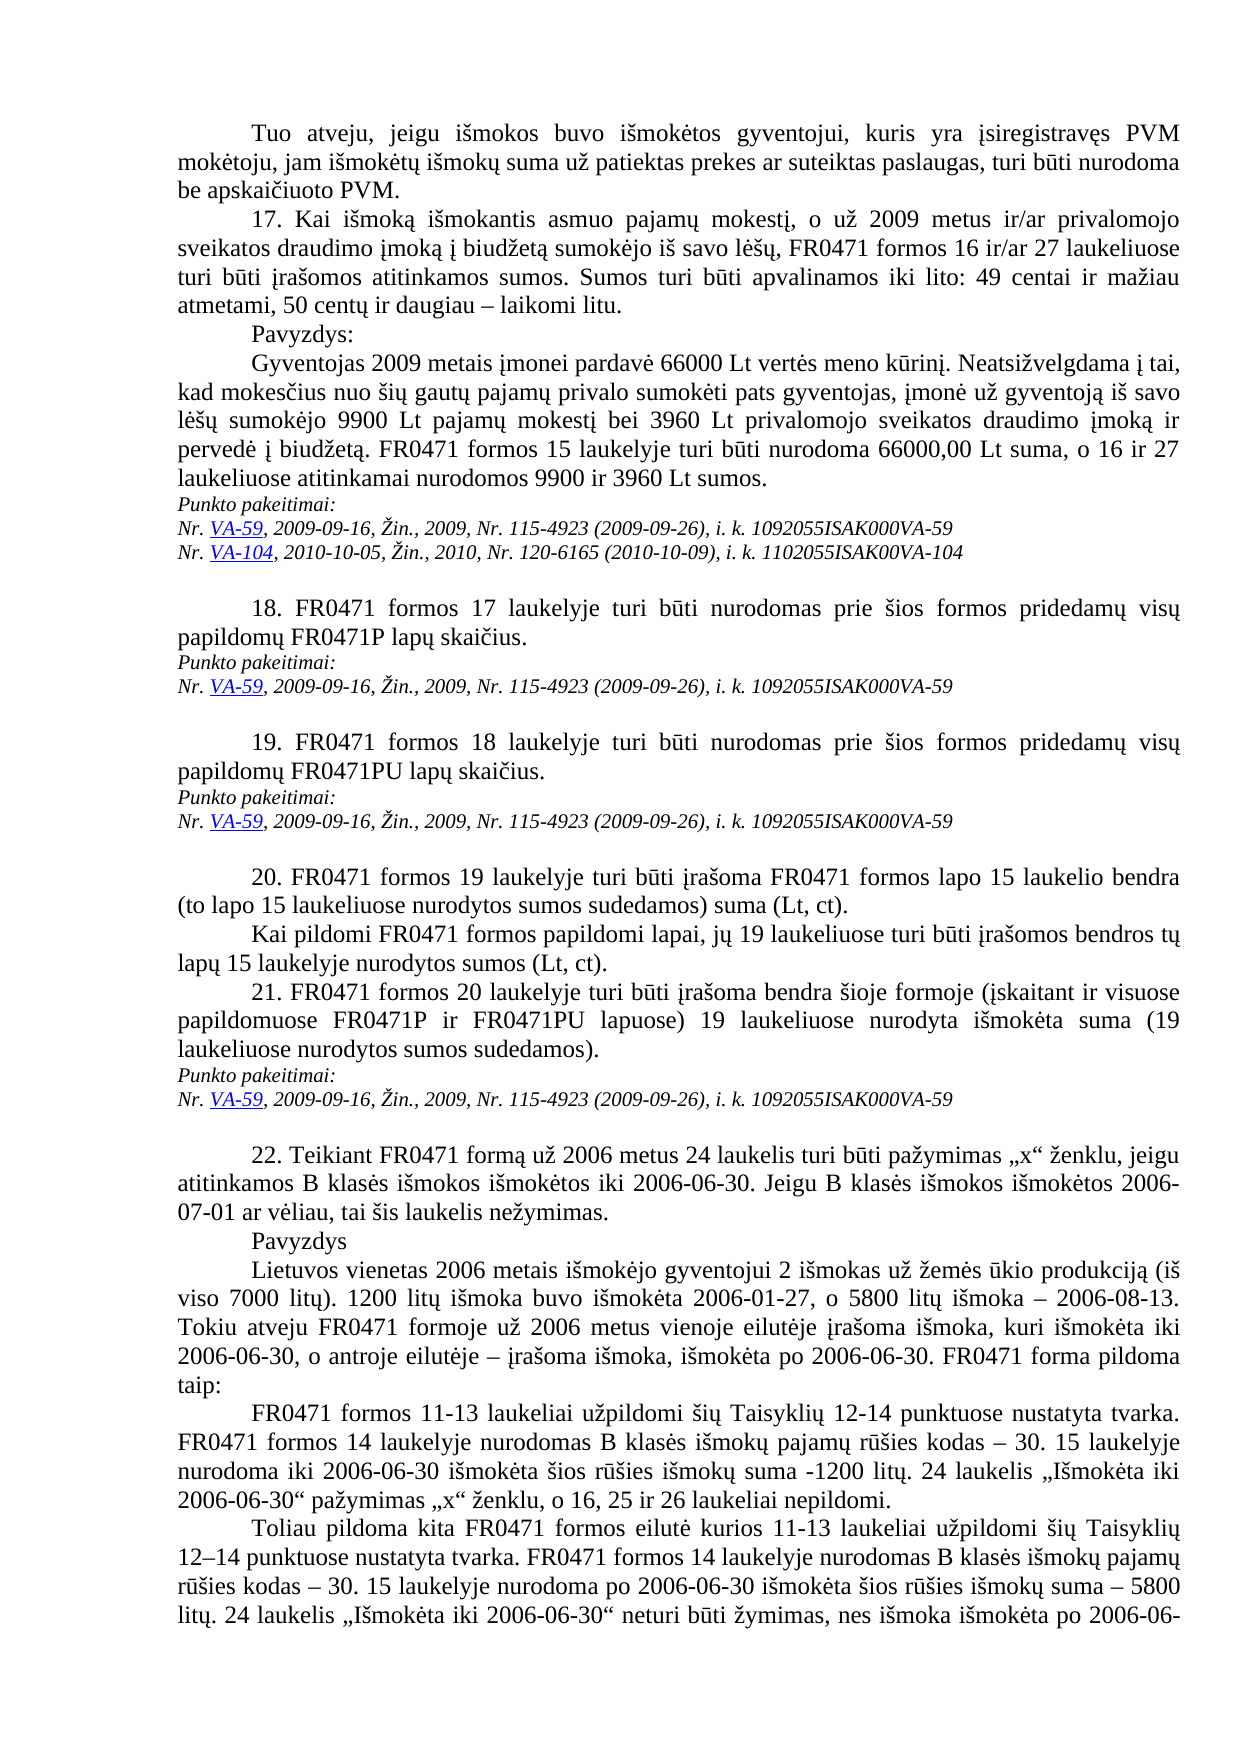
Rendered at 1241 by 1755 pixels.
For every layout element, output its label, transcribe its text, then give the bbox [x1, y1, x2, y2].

text Pavyzdys: [177, 319, 1181, 348]
text Kai pildomi FR0471 formos papildomi lapai, jų 19 laukeliuose turi būti įrašomos bendros tų lapų 15 laukelyje nurodytos sumos (Lt, ct). [177, 919, 1181, 977]
text Pavyzdys [177, 1226, 1181, 1255]
text Tuo atveju, jeigu išmokos buvo išmokėtos gyventojui, kuris yra įsiregistravęs PVM mokėtoju, jam išmokėtų išmokų suma už patiektas prekes ar suteiktas paslaugas, turi būti nurodoma be apskaičiuoto PVM. [177, 118, 1181, 204]
text Nr. VA-104, 2010-10-05, Žin., 2010, Nr. 120-6165 (2010-10-09), i. k. 1102055ISAK00VA-104 [177, 540, 1181, 564]
text FR0471 formos 11-13 laukeliai užpildomi šių Taisyklių 12-14 punktuose nustatyta tvarka. FR0471 formos 14 laukelyje nurodomas B klasės išmokų pajamų rūšies kodas – 30. 15 laukelyje nurodoma iki 2006-06-30 išmokėta šios rūšies išmokų suma -1200 litų. 24 laukelis „Išmokėta iki 2006-06-30“ pažymimas „x“ ženklu, o 16, 25 ir 26 laukeliai nepildomi. [177, 1398, 1181, 1513]
text Nr. VA-59, 2009-09-16, Žin., 2009, Nr. 115-4923 (2009-09-26), i. k. 1092055ISAK000VA-59 [177, 809, 1181, 833]
text Punkto pakeitimai: [177, 492, 1181, 516]
text 17. Kai išmoką išmokantis asmuo pajamų mokestį, o už 2009 metus ir/ar privalomojo sveikatos draudimo įmoką į biudžetą sumokėjo iš savo lėšų, FR0471 formos 16 ir/ar 27 laukeliuose turi būti įrašomos atitinkamos sumos. Sumos turi būti apvalinamos iki lito: 49 centai ir mažiau atmetami, 50 centų ir daugiau – laikomi litu. [177, 204, 1181, 319]
text 19. FR0471 formos 18 laukelyje turi būti nurodomas prie šios formos pridedamų visų papildomų FR0471PU lapų skaičius. [177, 727, 1181, 785]
text 22. Teikiant FR0471 formą už 2006 metus 24 laukelis turi būti pažymimas „x“ ženklu, jeigu atitinkamos B klasės išmokos išmokėtos iki 2006-06-30. Jeigu B klasės išmokos išmokėtos 2006-07-01 ar vėliau, tai šis laukelis nežymimas. [177, 1140, 1181, 1226]
text Nr. VA-59, 2009-09-16, Žin., 2009, Nr. 115-4923 (2009-09-26), i. k. 1092055ISAK000VA-59 [177, 516, 1181, 540]
text Punkto pakeitimai: [177, 785, 1181, 809]
text Gyventojas 2009 metais įmonei pardavė 66000 Lt vertės meno kūrinį. Neatsižvelgdama į tai, kad mokesčius nuo šių gautų pajamų privalo sumokėti pats gyventojas, įmonė už gyventoją iš savo lėšų sumokėjo 9900 Lt pajamų mokestį bei 3960 Lt privalomojo sveikatos draudimo įmoką ir pervedė į biudžetą. FR0471 formos 15 laukelyje turi būti nurodoma 66000,00 Lt suma, o 16 ir 27 laukeliuose atitinkamai nurodomos 9900 ir 3960 Lt sumos. [177, 348, 1181, 492]
text Lietuvos vienetas 2006 metais išmokėjo gyventojui 2 išmokas už žemės ūkio produkciją (iš viso 7000 litų). 1200 litų išmoka buvo išmokėta 2006-01-27, o 5800 litų išmoka – 2006-08-13. Tokiu atveju FR0471 formoje už 2006 metus vienoje eilutėje įrašoma išmoka, kuri išmokėta iki 2006-06-30, o antroje eilutėje – įrašoma išmoka, išmokėta po 2006-06-30. FR0471 forma pildoma taip: [177, 1255, 1181, 1398]
text Nr. VA-59, 2009-09-16, Žin., 2009, Nr. 115-4923 (2009-09-26), i. k. 1092055ISAK000VA-59 [177, 674, 1181, 698]
text Toliau pildoma kita FR0471 formos eilutė kurios 11-13 laukeliai užpildomi šių Taisyklių 12–14 punktuose nustatyta tvarka. FR0471 formos 14 laukelyje nurodomas B klasės išmokų pajamų rūšies kodas – 30. 15 laukelyje nurodoma po 2006-06-30 išmokėta šios rūšies išmokų suma – 5800 litų. 24 laukelis „Išmokėta iki 2006-06-30“ neturi būti žymimas, nes išmoka išmokėta po 2006-06- [177, 1513, 1181, 1628]
text 21. FR0471 formos 20 laukelyje turi būti įrašoma bendra šioje formoje (įskaitant ir visuose papildomuose FR0471P ir FR0471PU lapuose) 19 laukeliuose nurodyta išmokėta suma (19 laukeliuose nurodytos sumos sudedamos). [177, 977, 1181, 1063]
text Punkto pakeitimai: [177, 650, 1181, 674]
text Punkto pakeitimai: [177, 1063, 1181, 1087]
text 18. FR0471 formos 17 laukelyje turi būti nurodomas prie šios formos pridedamų visų papildomų FR0471P lapų skaičius. [177, 593, 1181, 650]
text Nr. VA-59, 2009-09-16, Žin., 2009, Nr. 115-4923 (2009-09-26), i. k. 1092055ISAK000VA-59 [177, 1087, 1181, 1111]
text 20. FR0471 formos 19 laukelyje turi būti įrašoma FR0471 formos lapo 15 laukelio bendra (to lapo 15 laukeliuose nurodytos sumos sudedamos) suma (Lt, ct). [177, 862, 1181, 919]
